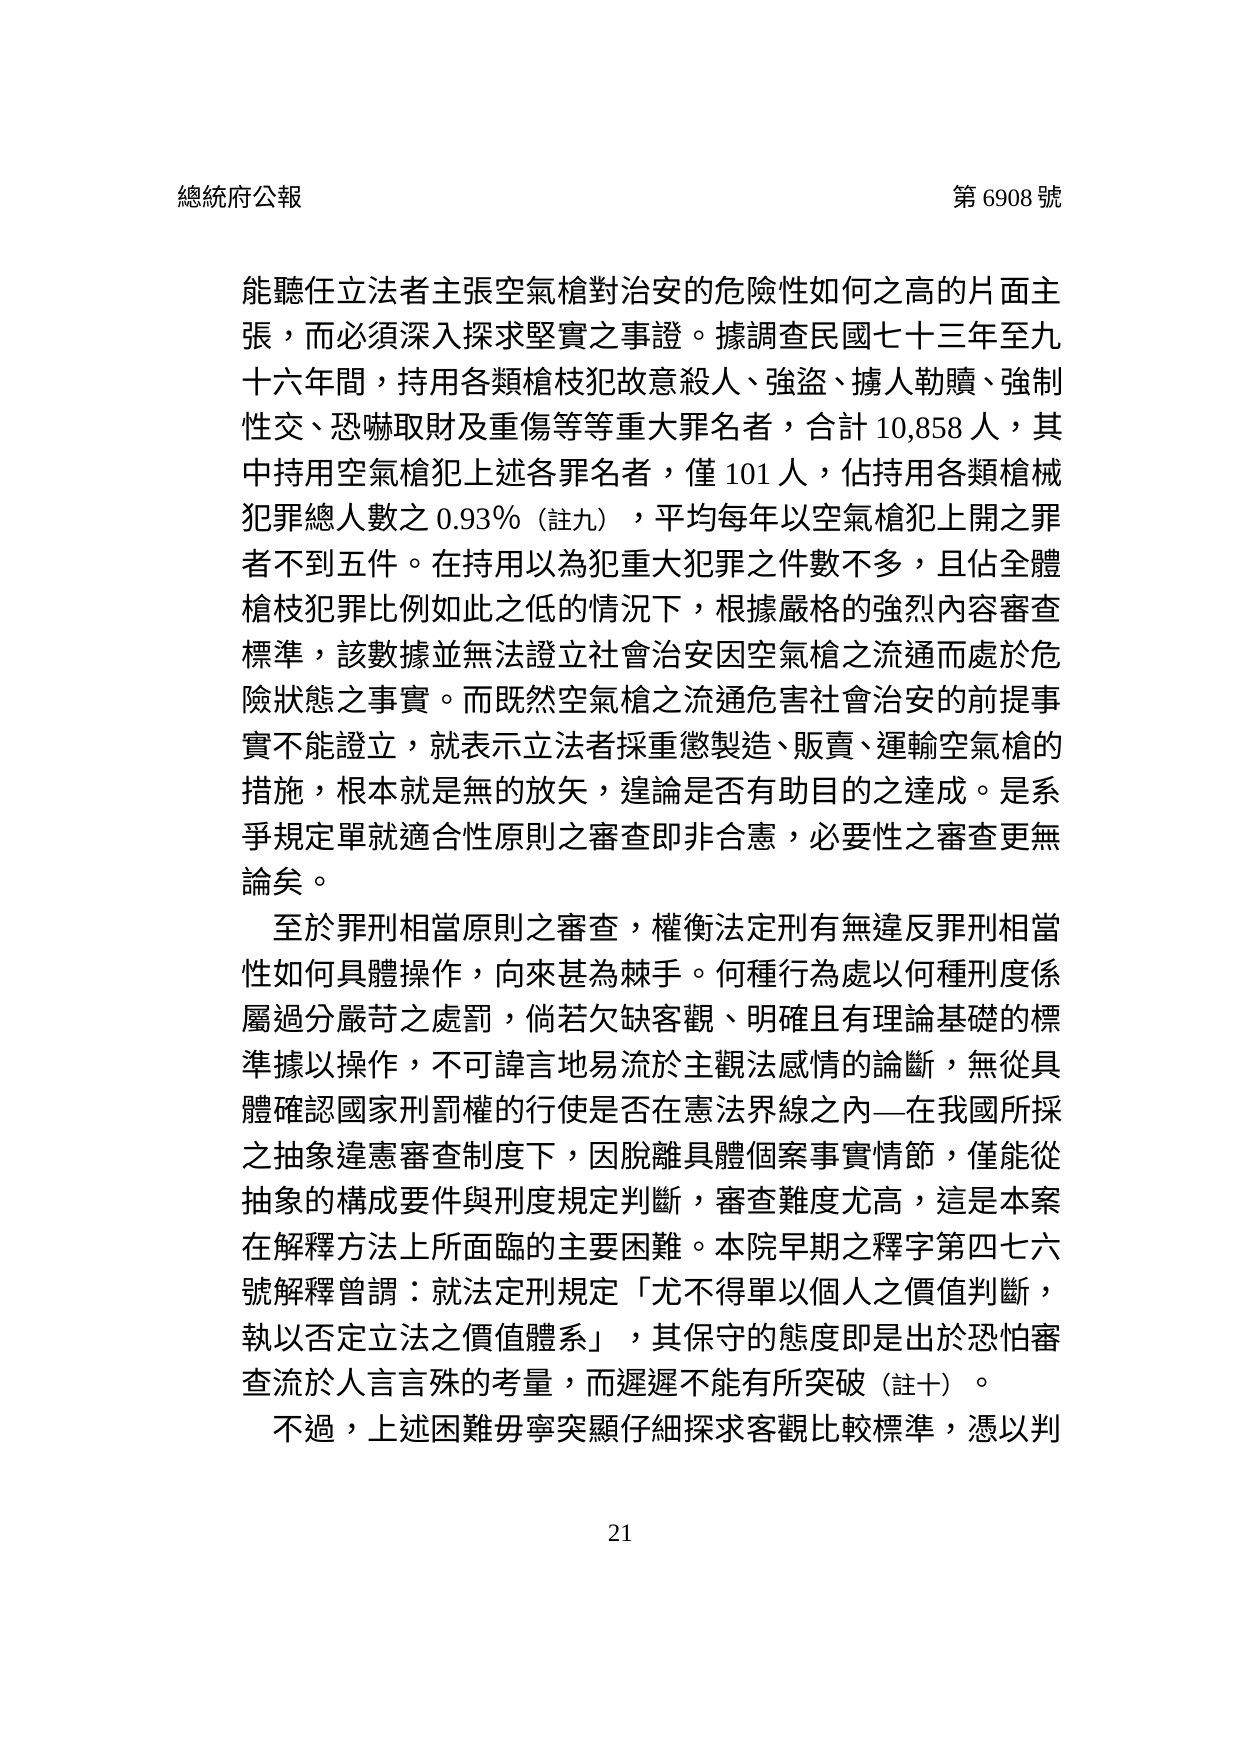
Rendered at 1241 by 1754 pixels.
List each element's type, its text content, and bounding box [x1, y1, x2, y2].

text 有關適合性之審查，立法者以重度自由刑處罰製造、販賣、運輸空氣槍之行為，是否具備適合性，取決於空氣槍之流通與犯罪、社會治安間之關聯性高低：尤其是空氣槍是否為常見之犯案工具，以致於重刑全面禁止之於保護社會治安與大眾安危，具有手段與目的之關聯性，且在嚴格審查之下，不能聽任立法者主張空氣槍對治安的危險性如何之高的片面主張，而必須深入探求堅實之事證。據調查民國七十三年至九十六年間，持用各類槍枝犯故意殺人、強盜、擄人勒贖、強制性交、恐嚇取財及重傷等等重大罪名者，合計10,858人，其中持用空氣槍犯上述各罪名者，僅101人，佔持用各類槍械犯罪總人數之0.93％（註九），平均每年以空氣槍犯上開之罪者不到五件。在持用以為犯重大犯罪之件數不多，且佔全體槍枝犯罪比例如此之低的情況下，根據嚴格的強烈內容審查標準，該數據並無法證立社會治安因空氣槍之流通而處於危險狀態之事實。而既然空氣槍之流通危害社會治安的前提事實不能證立，就表示立法者採重懲製造、販賣、運輸空氣槍的措施，根本就是無的放矢，遑論是否有助目的之達成。是系爭規定單就適合性原則之審查即非合憲，必要性之審查更無論矣。 [241, 266, 1063, 903]
text 不過，上述困難毋寧突顯仔細探求客觀比較標準，憑以判 [241, 1404, 1063, 1449]
text 至於罪刑相當原則之審查，權衡法定刑有無違反罪刑相當性如何具體操作，向來甚為棘手。何種行為處以何種刑度係屬過分嚴苛之處罰，倘若欠缺客觀、明確且有理論基礎的標準據以操作，不可諱言地易流於主觀法感情的論斷，無從具體確認國家刑罰權的行使是否在憲法界線之內—在我國所採之抽象違憲審查制度下，因脫離具體個案事實情節，僅能從抽象的構成要件與刑度規定判斷，審查難度尤高，這是本案在解釋方法上所面臨的主要困難。本院早期之釋字第四七六號解釋曾謂：就法定刑規定「尤不得單以個人之價值判斷，執以否定立法之價值體系」，其保守的態度即是出於恐怕審查流於人言言殊的考量，而遲遲不能有所突破（註十）。 [241, 903, 1063, 1404]
